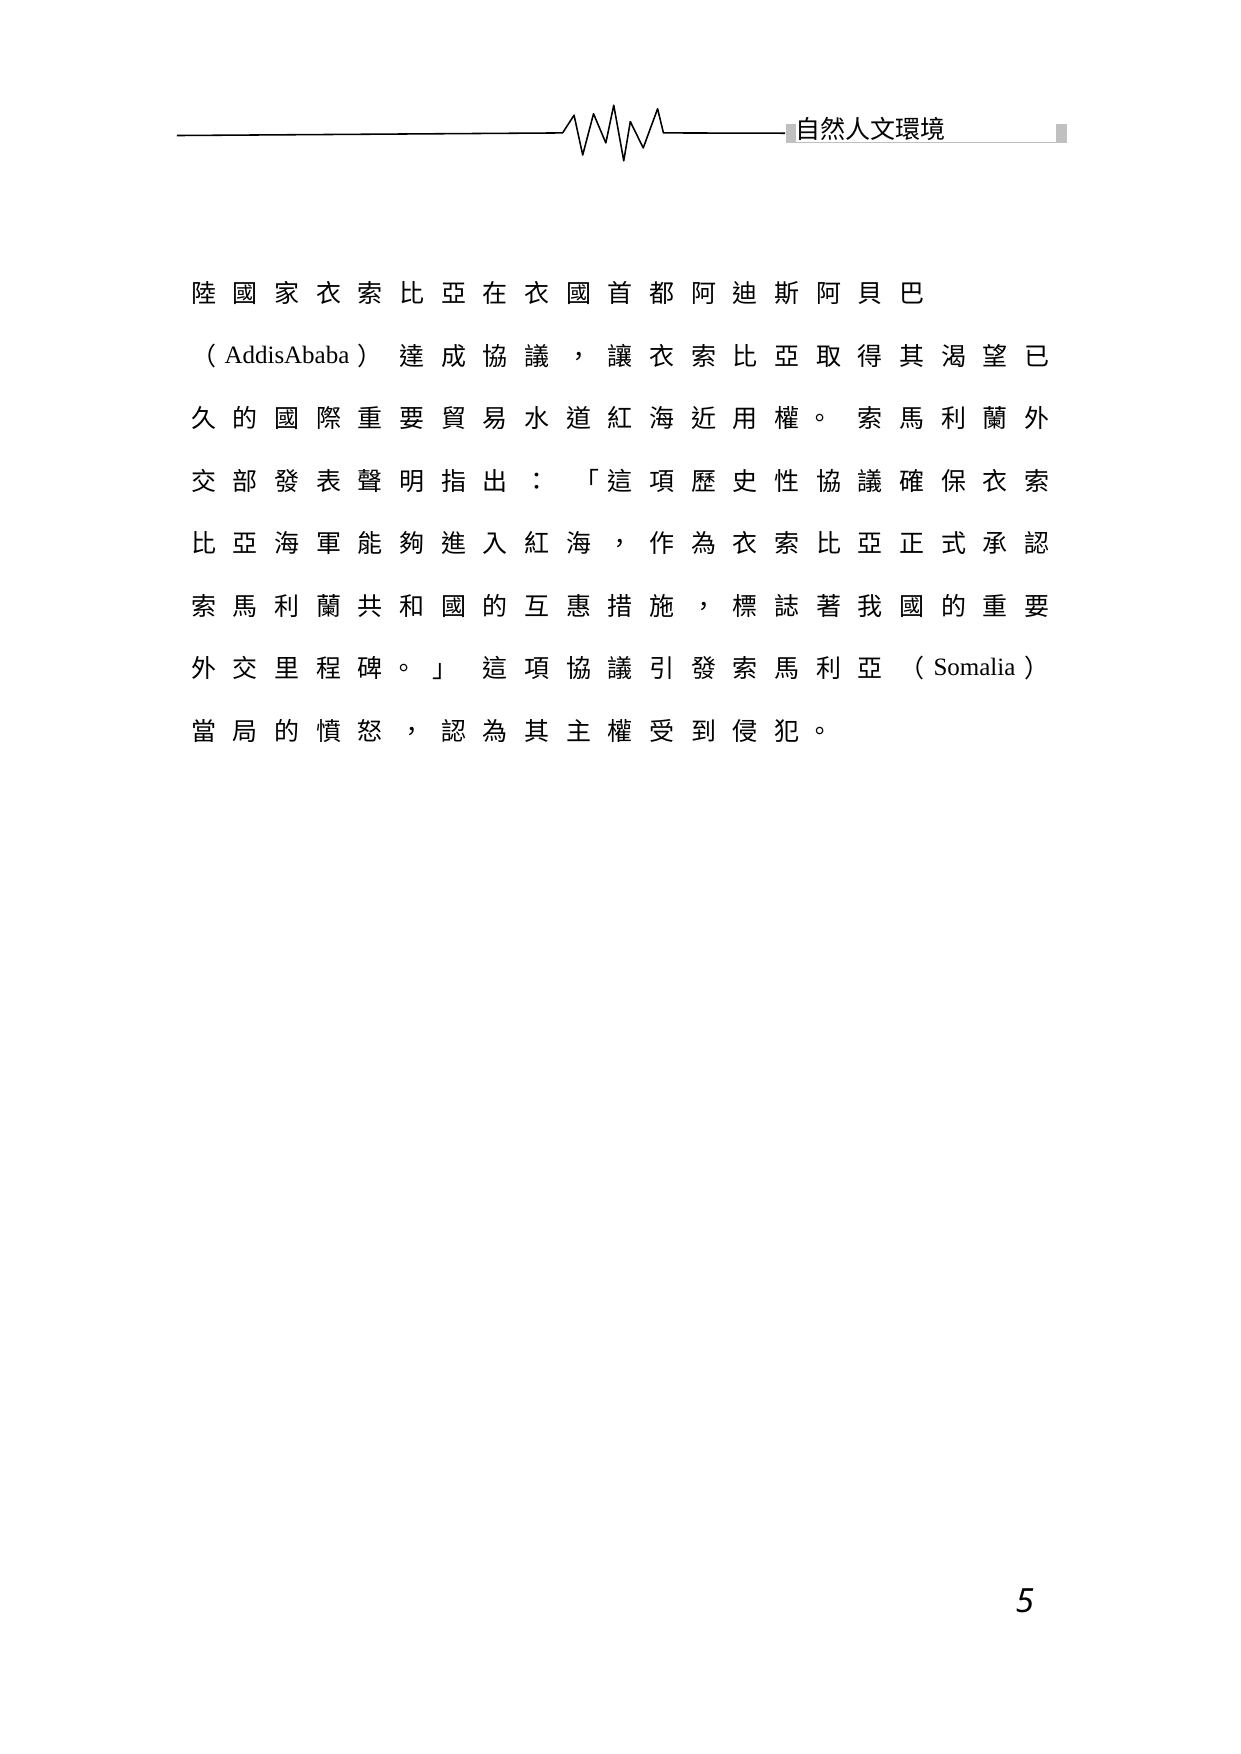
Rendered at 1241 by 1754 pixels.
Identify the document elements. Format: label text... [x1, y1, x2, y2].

text 陸國家衣索比亞在衣國首都阿迪斯阿貝巴（AddisAbaba）達成協議，讓衣索比亞取得其渴望已久的國際重要貿易水道紅海近用權。索馬利蘭外交部發表聲明指出：「這項歷史性協議確保衣索比亞海軍能夠進入紅海，作為衣索比亞正式承認索馬利蘭共和國的互惠措施，標誌著我國的重要外交里程碑。」這項協議引發索馬利亞（Somalia）當局的憤怒，認為其主權受到侵犯。 [183, 250, 1058, 750]
